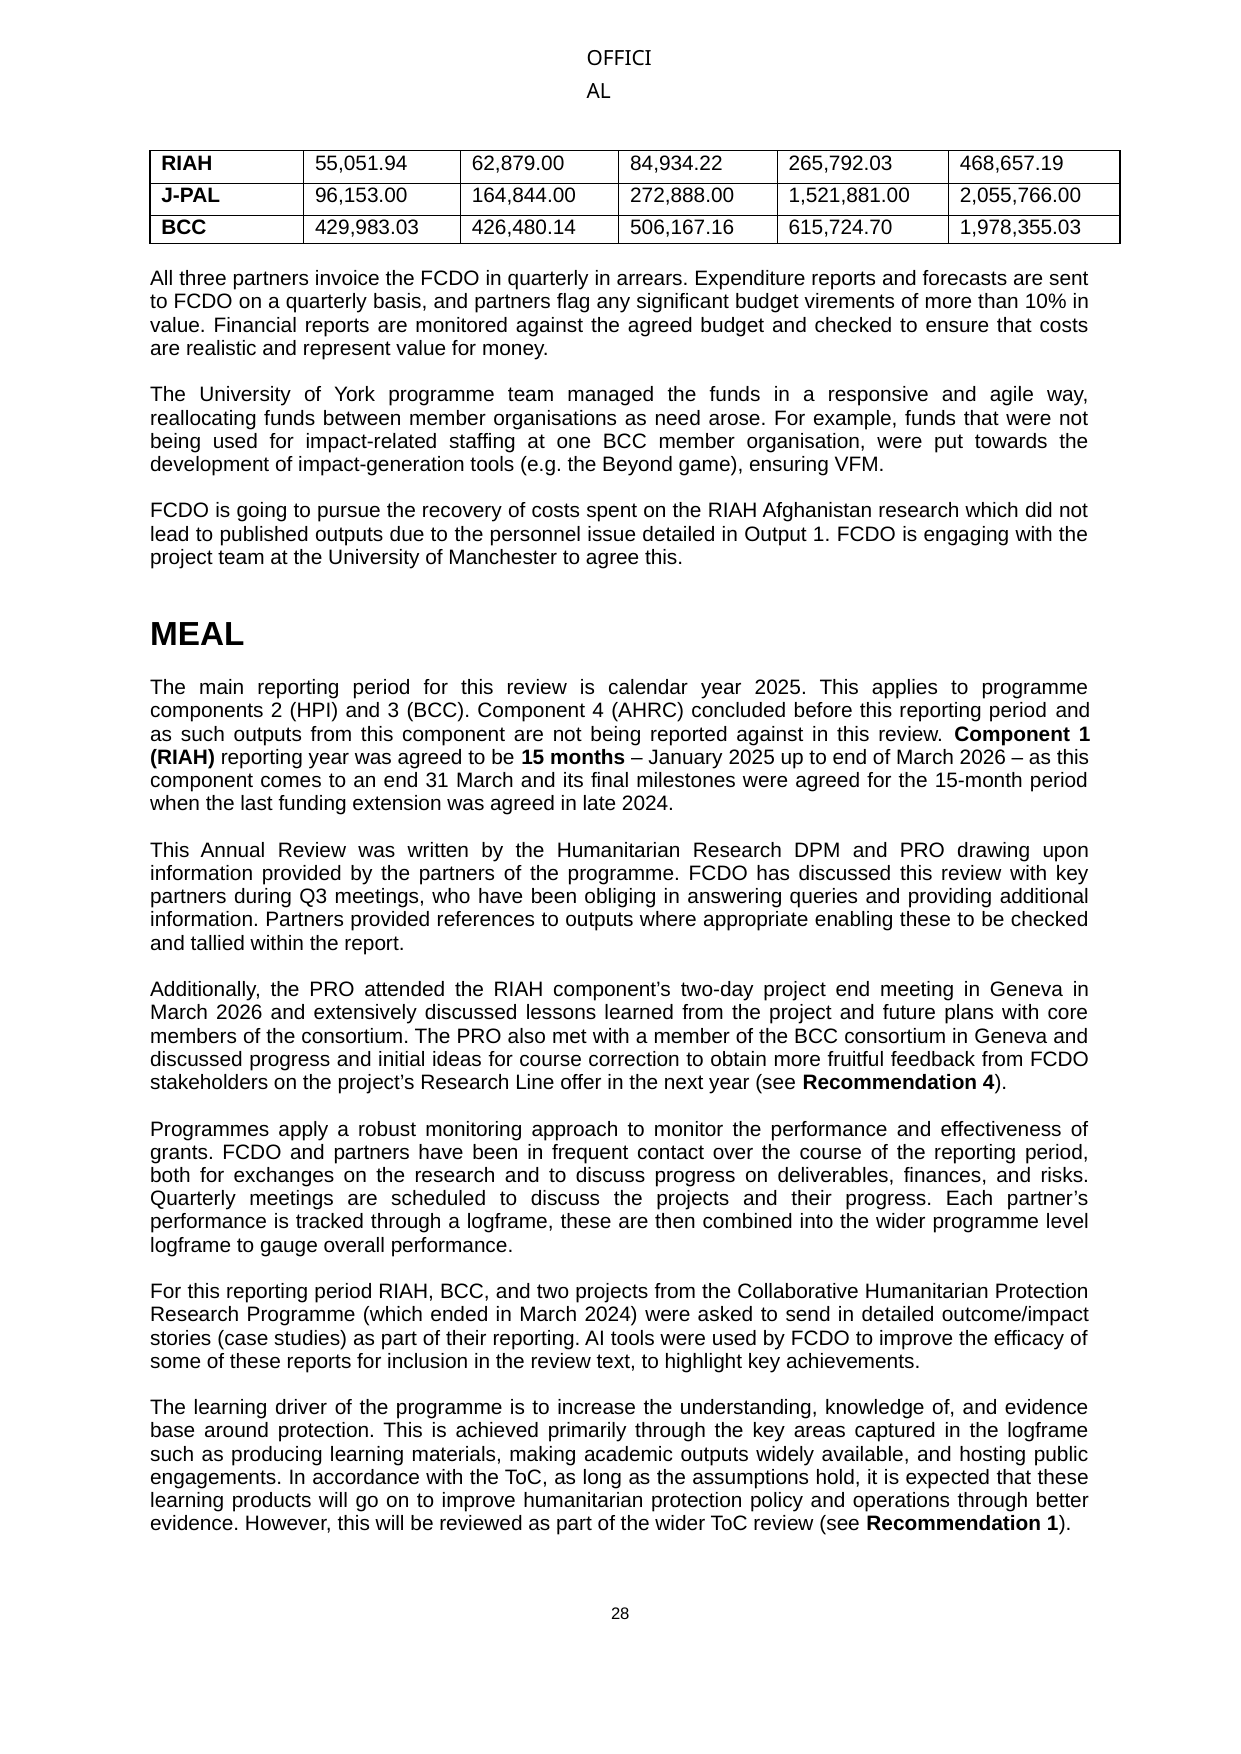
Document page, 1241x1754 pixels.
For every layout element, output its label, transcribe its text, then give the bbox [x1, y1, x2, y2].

text For this reporting period RIAH, BCC, and two projects from the Collaborative Humanitarian Protection Research Programme (which ended in March 2024) were asked to send in detailed outcome/impact stories (case studies) as part of their reporting. AI tools were used by FCDO to improve the efficacy of some of these reports for inclusion in the review text, to highlight key achievements. [150, 1280, 1090, 1373]
table_cell 164,844.00 [461, 184, 618, 215]
text The University of York programme team managed the funds in a responsive and agile way, reallocating funds between member organisations as need arose. For example, funds that were not being used for impact-related staffing at one BCC member organisation, were put towards the development of impact-generation tools (e.g. the Beyond game), ensuring VFM. [150, 383, 1090, 476]
text Additionally, the PRO attended the RIAH component’s two-day project end meeting in Geneva in March 2026 and extensively discussed lessons learned from the project and future plans with core members of the consortium. The PRO also met with a member of the BCC consortium in Geneva and discussed progress and initial ideas for course correction to obtain more fruitful feedback from FCDO stakeholders on the project’s Research Line offer in the next year (see Recommendation 4). [150, 978, 1090, 1094]
table_cell 2,055,766.00 [949, 184, 1119, 215]
table_cell 84,934.22 [619, 151, 777, 182]
table_cell 1,521,881.00 [778, 184, 948, 215]
table_cell 426,480.14 [461, 216, 618, 242]
table_cell 1,978,355.03 [949, 216, 1119, 242]
text This Annual Review was written by the Humanitarian Research DPM and PRO drawing upon information provided by the partners of the programme. FCDO has discussed this review with key partners during Q3 meetings, who have been obliging in answering queries and providing additional information. Partners provided references to outputs where appropriate enabling these to be checked and tallied within the report. [150, 838, 1090, 954]
table_cell 96,153.00 [304, 184, 460, 215]
text The main reporting period for this review is calendar year 2025. This applies to programme components 2 (HPI) and 3 (BCC). Component 4 (AHRC) concluded before this reporting period and as such outputs from this component are not being reported against in this review. Component 1 (RIAH) reporting year was agreed to be 15 months – January 2025 up to end of March 2026 – as this component comes to an end 31 March and its final milestones were agreed for the 15-month period when the last funding extension was agreed in late 2024. [150, 676, 1090, 815]
text FCDO is going to pursue the recovery of costs spent on the RIAH Afghanistan research which did not lead to published outputs due to the personnel issue detailed in Output 1. FCDO is engaging with the project team at the University of Manchester to agree this. [150, 499, 1090, 569]
table_cell 272,888.00 [619, 184, 777, 215]
text The learning driver of the programme is to increase the understanding, knowledge of, and evidence base around protection. This is achieved primarily through the key areas captured in the logframe such as producing learning materials, making academic outputs widely available, and hosting public engagements. In accordance with the ToC, as long as the assumptions hold, it is expected that these learning products will go on to improve humanitarian protection policy and operations through better evidence. However, this will be reviewed as part of the wider ToC review (see Recommendation 1). [150, 1396, 1090, 1535]
table_cell 429,983.03 [304, 216, 460, 242]
text MEAL [150, 615, 1090, 652]
table_cell BCC [151, 216, 303, 242]
table_cell RIAH [151, 151, 303, 182]
table_cell 468,657.19 [949, 151, 1119, 182]
table_cell 55,051.94 [304, 151, 460, 182]
table_cell 615,724.70 [778, 216, 948, 242]
table_cell 62,879.00 [461, 151, 618, 182]
text All three partners invoice the FCDO in quarterly in arrears. Expenditure reports and forecasts are sent to FCDO on a quarterly basis, and partners flag any significant budget virements of more than 10% in value. Financial reports are monitored against the agreed budget and checked to ensure that costs are realistic and represent value for money. [150, 267, 1090, 360]
table_cell 506,167.16 [619, 216, 777, 242]
text Programmes apply a robust monitoring approach to monitor the performance and effectiveness of grants. FCDO and partners have been in frequent contact over the course of the reporting period, both for exchanges on the research and to discuss progress on deliverables, finances, and risks. Quarterly meetings are scheduled to discuss the projects and their progress. Each partner’s performance is tracked through a logframe, these are then combined into the wider programme level logframe to gauge overall performance. [150, 1117, 1090, 1256]
table_cell J-PAL [151, 184, 303, 215]
table_cell 265,792.03 [778, 151, 948, 182]
